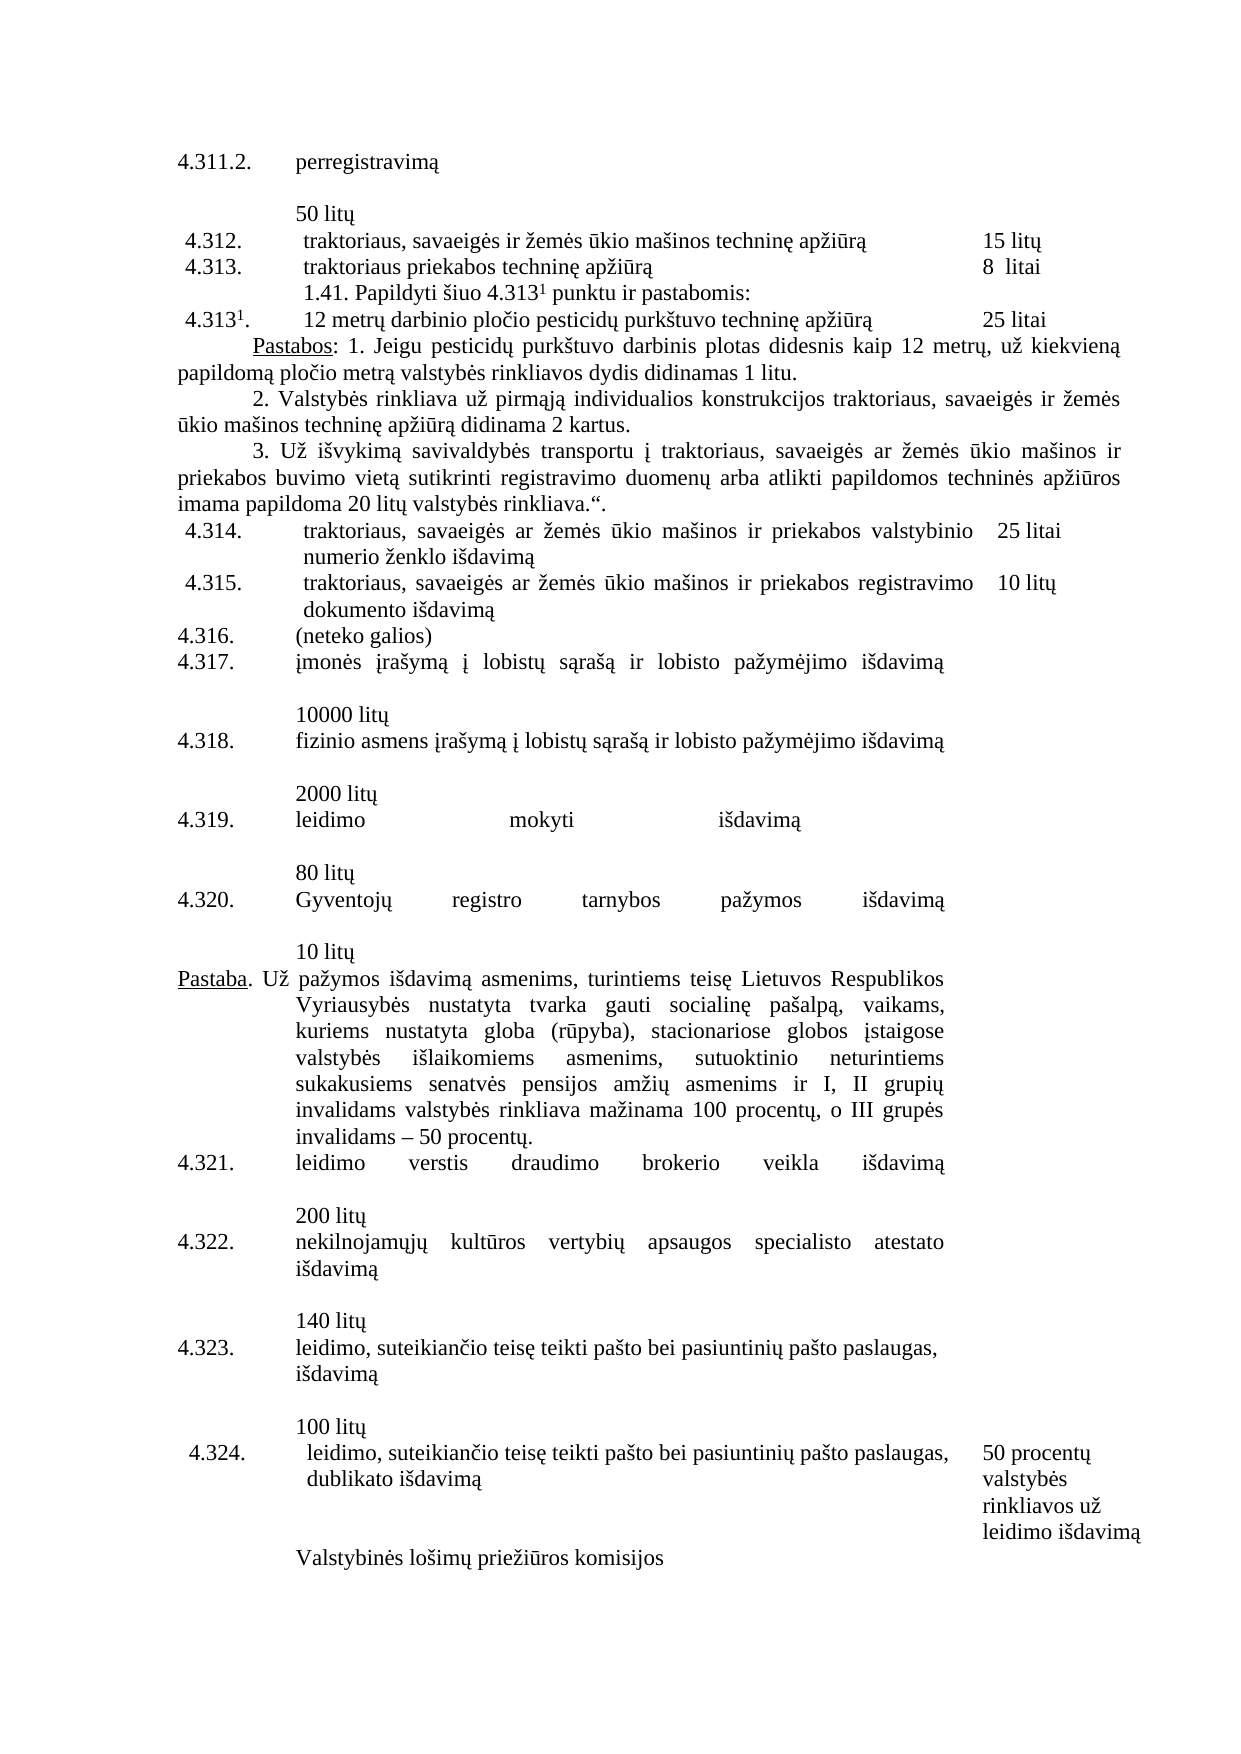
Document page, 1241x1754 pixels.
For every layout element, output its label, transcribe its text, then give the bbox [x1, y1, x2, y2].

table_cell [971, 280, 1144, 306]
table_cell 10 litų [986, 569, 1144, 622]
table_header leidimo, suteikiančio teisę teikti pašto bei pasiuntinių pašto paslaugas, dublikato išdavimą [295, 1439, 971, 1544]
table_header traktoriaus, savaeigės ir žemės ūkio mašinos techninę apžiūrą [292, 227, 971, 253]
table_header 4.324. [177, 1439, 295, 1544]
table_header 50 procentų valstybės rinkliavos už leidimo išdavimą [971, 1439, 1163, 1544]
text Valstybinės lošimų priežiūros komisijos [177, 1544, 945, 1571]
table_header 15 litų [971, 227, 1144, 253]
text Pastabos: 1. Jeigu pesticidų purkštuvo darbinis plotas didesnis kaip 12 metrų, už kiekvieną papildomą pločio metrą valstybės rinkliavos dydis didinamas 1 litu. [177, 332, 1122, 385]
text 4.323. leidimo, suteikiančio teisę teikti pašto bei pasiuntinių pašto paslaugas, išdavimą 100 litų [177, 1334, 945, 1439]
text 4.317. įmonės įrašymą į lobistų sąrašą ir lobisto pažymėjimo išdavimą 10000 litų [177, 648, 945, 727]
table_header 25 litai [986, 517, 1144, 569]
text 4.316. (neteko galios) [177, 622, 945, 648]
table_cell 4.3131. [174, 306, 292, 332]
text 4.319. leidimo mokyti išdavimą 80 litų [177, 807, 945, 886]
text 3. Už išvykimą savivaldybės transportu į traktoriaus, savaeigės ar žemės ūkio mašinos ir priekabos buvimo vietą sutikrinti registravimo duomenų arba atlikti papildomos techninės apžiūros imama papildoma 20 litų valstybės rinkliava.“. [177, 438, 1122, 517]
table_cell 25 litai [971, 306, 1144, 332]
table_cell traktoriaus, savaeigės ar žemės ūkio mašinos ir priekabos registravimo dokumento išdavimą [292, 569, 986, 622]
text 2. Valstybės rinkliava už pirmąją individualios konstrukcijos traktoriaus, savaeigės ir žemės ūkio mašinos techninę apžiūrą didinama 2 kartus. [177, 385, 1122, 438]
table_cell traktoriaus priekabos techninę apžiūrą [292, 253, 971, 279]
text Pastaba. Už pažymos išdavimą asmenims, turintiems teisę Lietuvos Respublikos Vyriausybės nustatyta tvarka gauti socialinę pašalpą, vaikams, kuriems nustatyta globa (rūpyba), stacionariose globos įstaigose valstybės išlaikomiems asmenims, sutuoktinio neturintiems sukakusiems senatvės pensijos amžių asmenims ir I, II grupių invalidams valstybės rinkliava mažinama 100 procentų, o III grupės invalidams – 50 procentų. [177, 965, 945, 1149]
table_cell 8 litai [971, 253, 1144, 279]
text 4.320. Gyventojų registro tarnybos pažymos išdavimą 10 litų [177, 886, 945, 965]
table_cell 4.313. [174, 253, 292, 279]
table_header traktoriaus, savaeigės ar žemės ūkio mašinos ir priekabos valstybinio numerio ženklo išdavimą [292, 517, 986, 569]
text 4.321. leidimo verstis draudimo brokerio veikla išdavimą 200 litų [177, 1149, 945, 1228]
text 4.322. nekilnojamųjų kultūros vertybių apsaugos specialisto atestato išdavimą 140 litų [177, 1228, 945, 1334]
table_header 4.314. [174, 517, 292, 569]
table_cell 4.315. [174, 569, 292, 622]
table_header 4.312. [174, 227, 292, 253]
text 4.311.2. perregistravimą 50 litų [177, 148, 945, 227]
table_cell 1.41. Papildyti šiuo 4.3131 punktu ir pastabomis: [292, 280, 971, 306]
text 4.318. fizinio asmens įrašymą į lobistų sąrašą ir lobisto pažymėjimo išdavimą 2000 litų [177, 727, 945, 807]
table_cell [174, 280, 292, 306]
table_cell 12 metrų darbinio pločio pesticidų purkštuvo techninę apžiūrą [292, 306, 971, 332]
